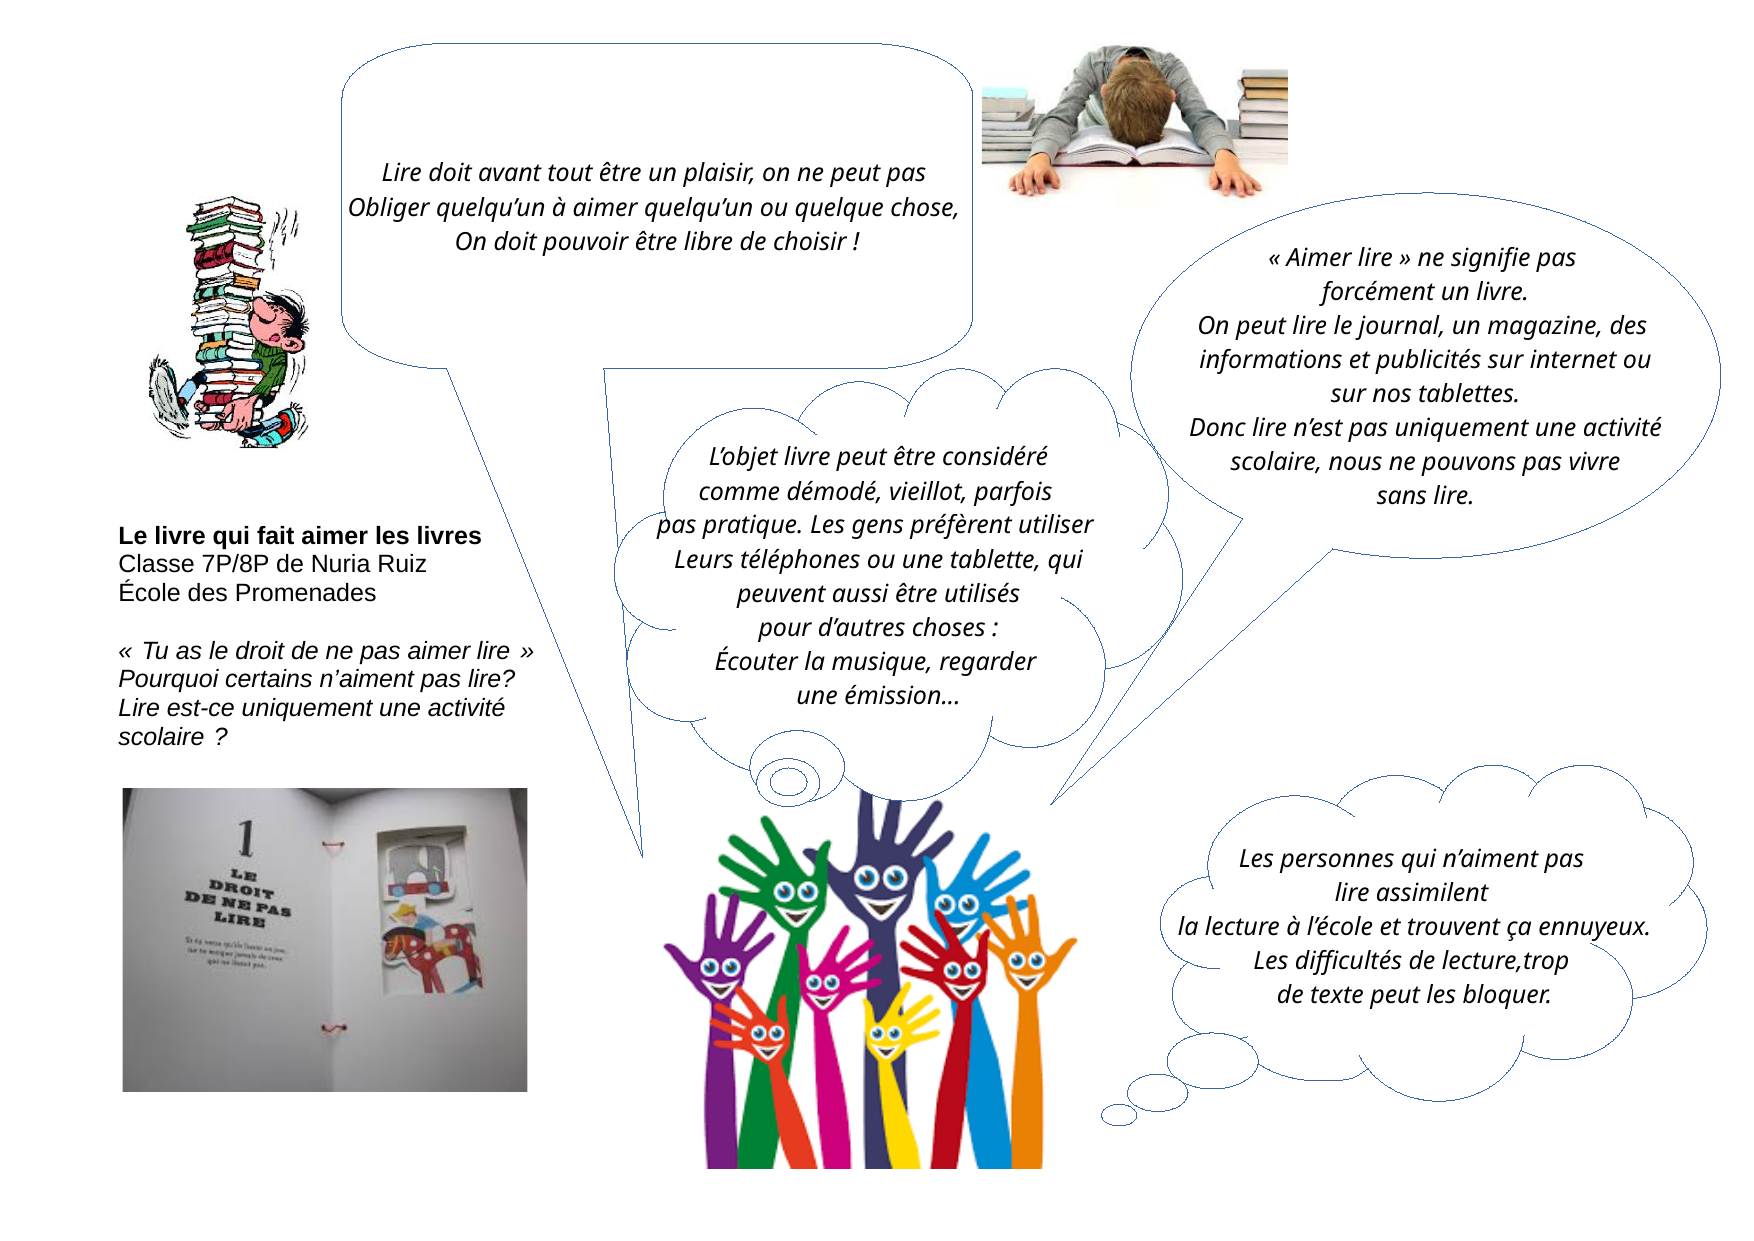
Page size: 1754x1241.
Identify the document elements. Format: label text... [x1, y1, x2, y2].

picture [981, 25, 1288, 208]
text [1175, 664, 1636, 693]
text [984, 722, 1105, 751]
text [1302, 549, 1636, 578]
text [1143, 693, 1636, 722]
text [1178, 549, 1221, 578]
text [1087, 693, 1124, 722]
picture [657, 776, 1085, 1169]
text Lire est-ce uniquement une activité [118, 693, 588, 722]
text École des Promenades [118, 578, 541, 607]
text Pourquoi certains n’aiment pas lire? [118, 664, 576, 693]
text scolaire ? [118, 722, 599, 751]
text [1207, 636, 1636, 664]
text Classe 7P/8P de Nuria Ruiz [118, 549, 530, 578]
text Le livre qui fait aimer les livres [118, 521, 518, 549]
text [1179, 578, 1201, 607]
text [1270, 578, 1636, 607]
picture [122, 788, 528, 1092]
text [1524, 521, 1636, 549]
text [630, 693, 680, 722]
picture [148, 196, 310, 449]
text [632, 722, 712, 751]
text [1111, 722, 1636, 751]
text [1163, 521, 1240, 549]
text « Tu as le droit de ne pas aimer lire » [118, 636, 564, 664]
text [1127, 640, 1160, 664]
text [1102, 664, 1144, 693]
